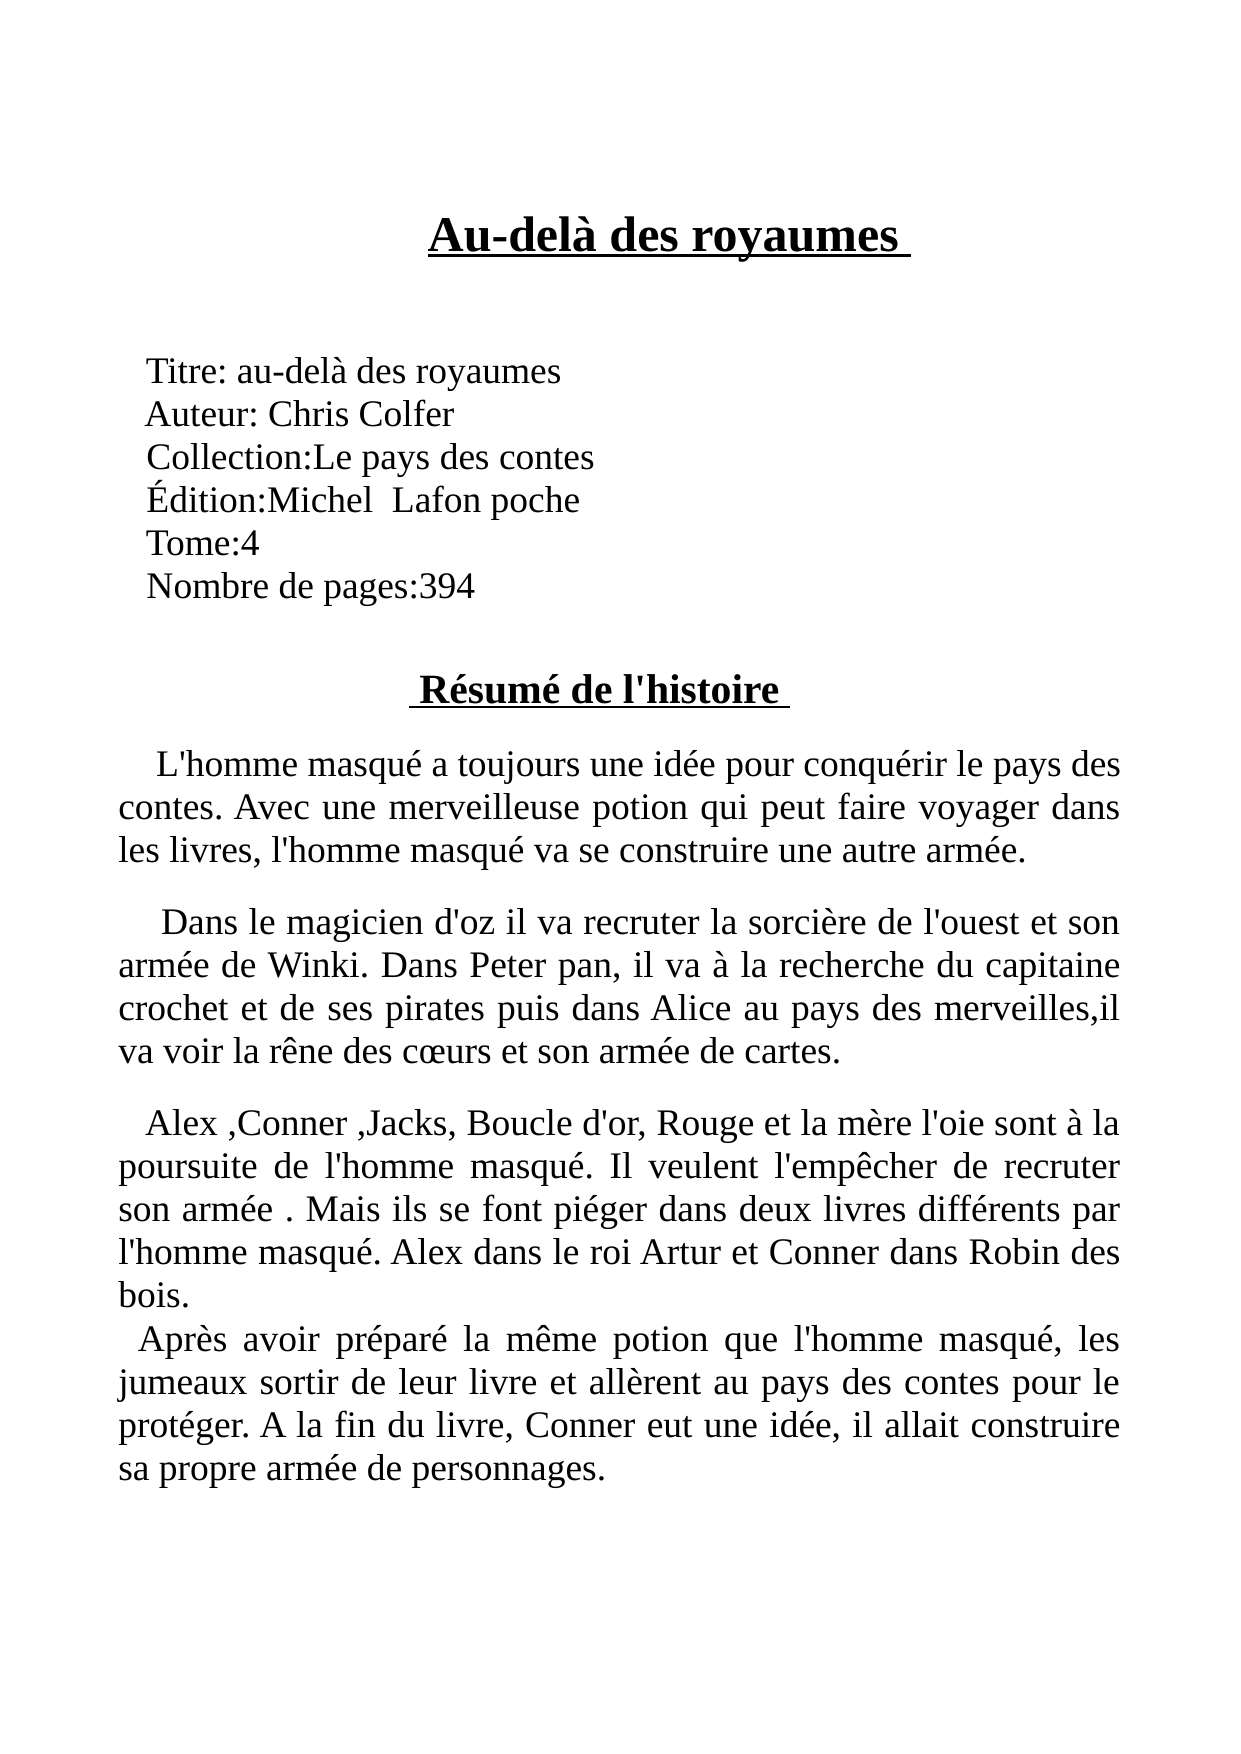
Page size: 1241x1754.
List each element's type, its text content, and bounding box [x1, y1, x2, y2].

text Nombre de pages:394 [118, 564, 1122, 607]
text Titre: au-delà des royaumes [118, 348, 1122, 391]
text Collection:Le pays des contes [118, 434, 1122, 477]
text Résumé de l'histoire [118, 664, 1122, 712]
text Au-delà des royaumes [118, 204, 1122, 262]
text Auteur: Chris Colfer [118, 391, 1122, 434]
text Alex ,Conner ,Jacks, Boucle d'or, Rouge et la mère l'oie sont à la poursuite de l'homme masqué. Il veulent l'empêcher de recruter son armée . Mais ils se font piéger dans deux livres différents par l'homme masqué. Alex dans le roi Artur et Conner dans Robin des bois. [118, 1100, 1122, 1316]
text Édition:Michel Lafon poche [118, 477, 1122, 521]
text L'homme masqué a toujours une idée pour conquérir le pays des contes. Avec une merveilleuse potion qui peut faire voyager dans les livres, l'homme masqué va se construire une autre armée. [118, 741, 1122, 870]
text Tome:4 [118, 521, 1122, 564]
text Après avoir préparé la même potion que l'homme masqué, les jumeaux sortir de leur livre et allèrent au pays des contes pour le protéger. A la fin du livre, Conner eut une idée, il allait construire sa propre armée de personnages. [118, 1316, 1122, 1488]
text Dans le magicien d'oz il va recruter la sorcière de l'ouest et son armée de Winki. Dans Peter pan, il va à la recherche du capitaine crochet et de ses pirates puis dans Alice au pays des merveilles,il va voir la rêne des cœurs et son armée de cartes. [118, 899, 1122, 1072]
